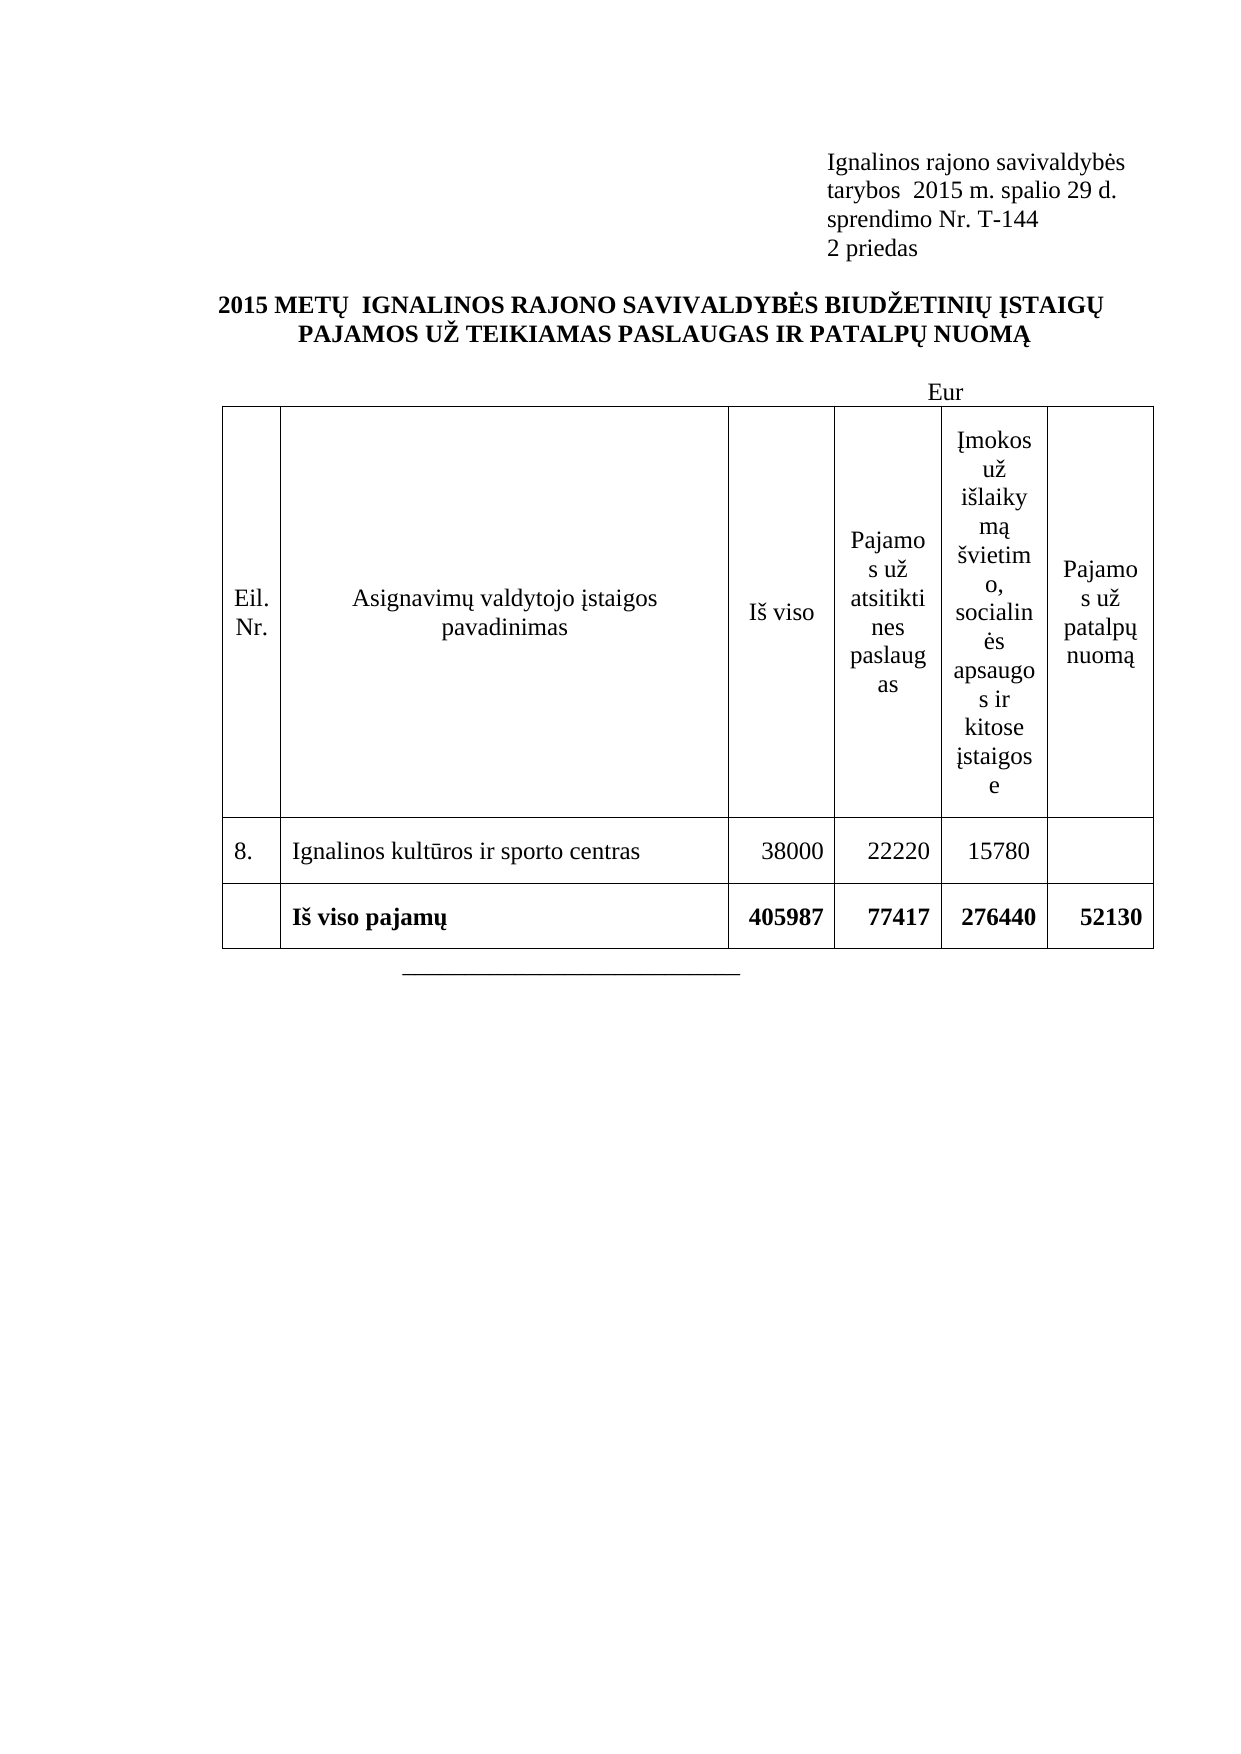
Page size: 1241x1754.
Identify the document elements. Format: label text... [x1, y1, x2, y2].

table_header Pajamos už atsitiktines paslaugas [835, 407, 941, 817]
text ___________________________ [177, 949, 1152, 978]
table_header Įmokos už išlaikymą švietimo, socialinės apsaugos ir kitose įstaigose [942, 407, 1047, 817]
text 2 priedas [177, 233, 1152, 262]
table_cell [223, 884, 280, 948]
table_cell 77417 [835, 884, 941, 948]
table_cell 15780 [942, 818, 1047, 883]
table_cell 38000 [729, 818, 834, 883]
text Ignalinos rajono savivaldybės [177, 147, 1152, 176]
table_cell 52130 [1048, 884, 1153, 948]
table_header Iš viso [729, 407, 834, 817]
table_header [211, 406, 222, 949]
table_header [187, 406, 211, 949]
text sprendimo Nr. T-144 [177, 204, 1152, 233]
table_header Pajamos už patalpų nuomą [1048, 407, 1153, 817]
text tarybos 2015 m. spalio 29 d. [177, 176, 1152, 204]
table_header [1154, 406, 1166, 949]
table_cell 22220 [835, 818, 941, 883]
table_cell 8. [223, 818, 280, 883]
table_header Asignavimų valdytojo įstaigos pavadinimas [281, 407, 728, 817]
text 2015 METŲ IGNALINOS RAJONO SAVIVALDYBĖS BIUDŽETINIŲ ĮSTAIGŲ [177, 291, 1152, 319]
table_cell 276440 [942, 884, 1047, 948]
table_cell [1048, 818, 1153, 883]
table_header Eil. Nr. [223, 407, 280, 817]
table_cell 405987 [729, 884, 834, 948]
text PAJAMOS UŽ TEIKIAMAS PASLAUGAS IR PATALPŲ NUOMĄ [177, 319, 1152, 348]
table_cell Ignalinos kultūros ir sporto centras [281, 818, 728, 883]
text Eur [177, 377, 1152, 406]
table_cell Iš viso pajamų [281, 884, 728, 948]
